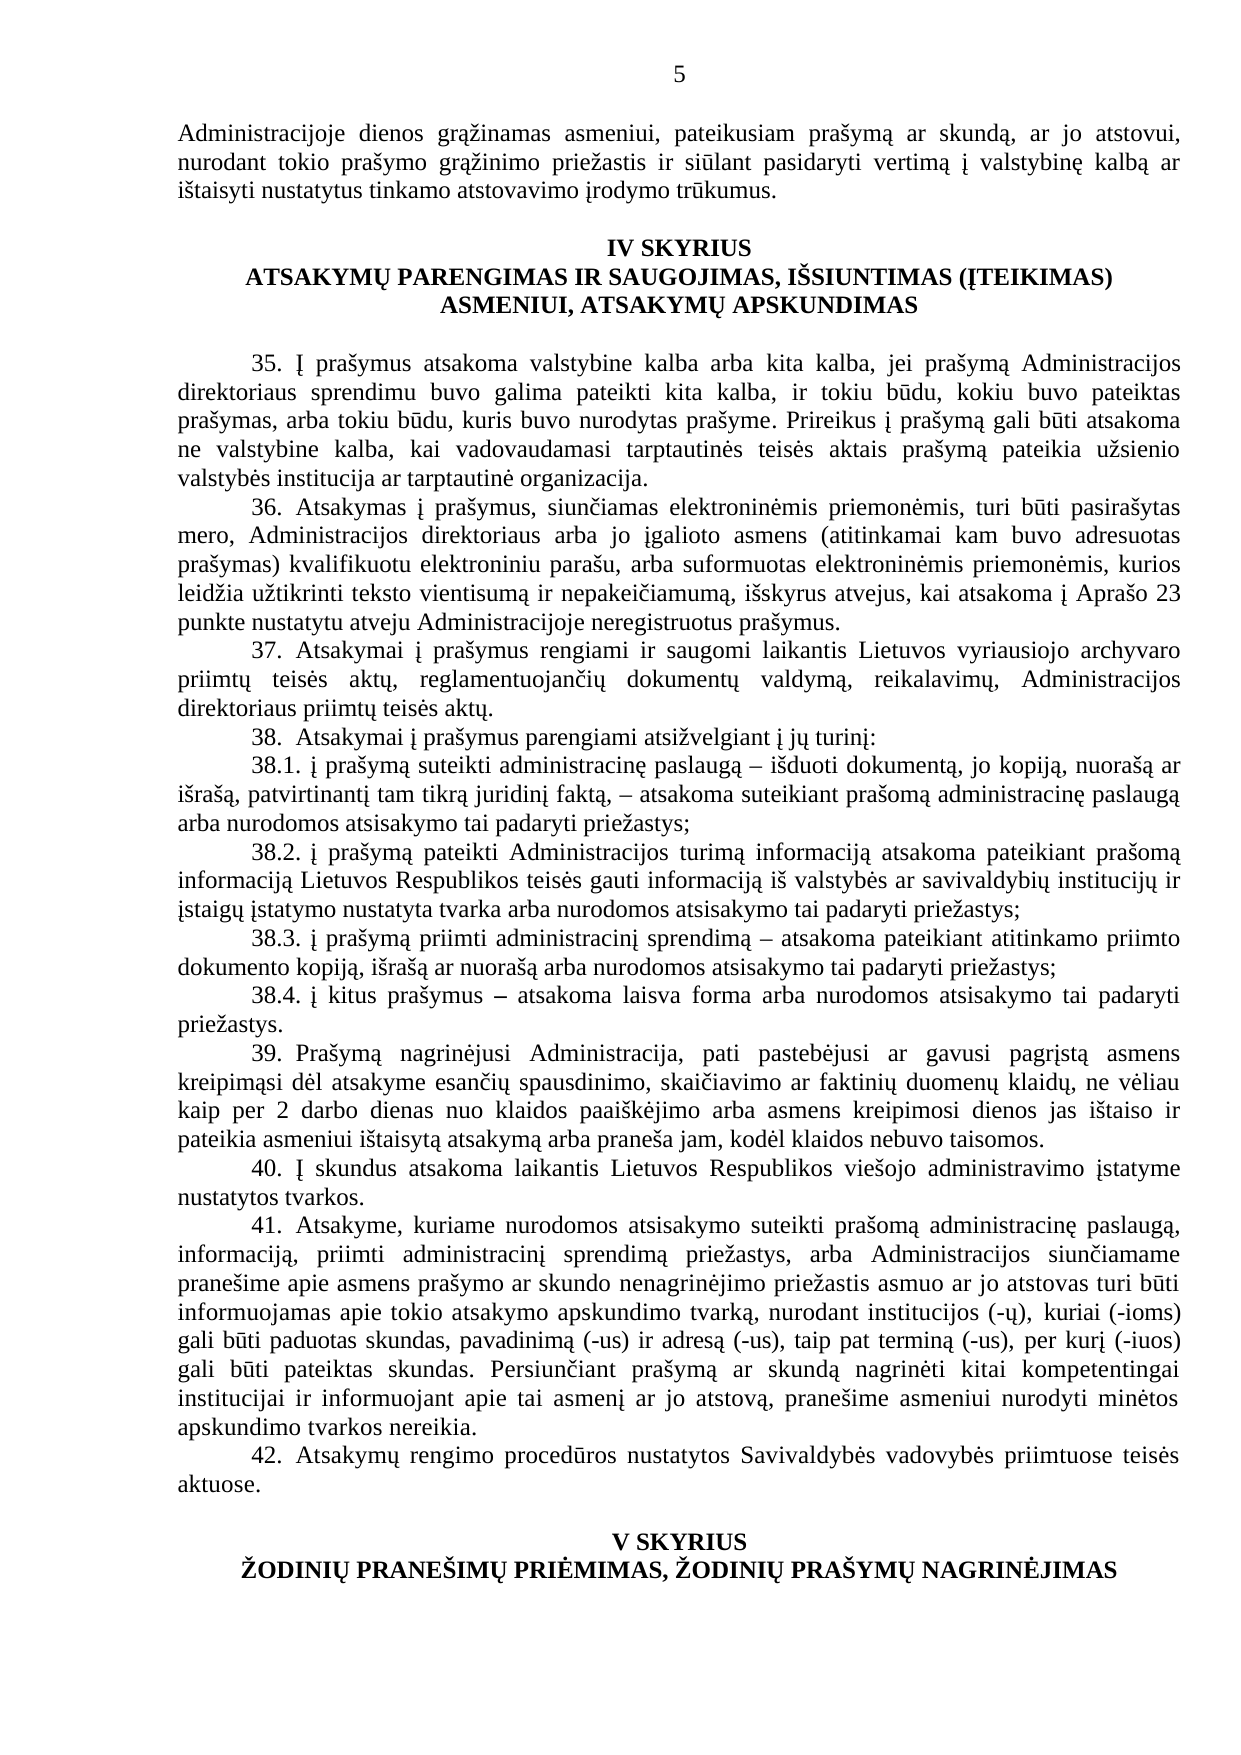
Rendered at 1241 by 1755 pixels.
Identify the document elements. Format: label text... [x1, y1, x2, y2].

text 38.3. į prašymą priimti administracinį sprendimą – atsakoma pateikiant atitinkamo priimto dokumento kopiją, išrašą ar nuorašą arba nurodomos atsisakymo tai padaryti priežastys; [177, 923, 1181, 981]
text ŽODINIŲ PRANEŠIMŲ PRIĖMIMAS, ŽODINIŲ PRAŠYMŲ NAGRINĖJIMAS [177, 1556, 1181, 1584]
text ATSAKYMŲ PARENGIMAS IR SAUGOJIMAS, IŠSIUNTIMAS (ĮTEIKIMAS) ASMENIUI, ATSAKYMŲ APSKUNDIMAS [177, 262, 1181, 319]
text 38. Atsakymai į prašymus parengiami atsižvelgiant į jų turinį: [177, 722, 1181, 751]
text 38.1. į prašymą suteikti administracinę paslaugą – išduoti dokumentą, jo kopiją, nuorašą ar išrašą, patvirtinantį tam tikrą juridinį faktą, – atsakoma suteikiant prašomą administracinę paslaugą arba nurodomos atsisakymo tai padaryti priežastys; [177, 751, 1181, 837]
text V SKYRIUS [177, 1527, 1181, 1556]
text 38.2. į prašymą pateikti Administracijos turimą informaciją atsakoma pateikiant prašomą informaciją Lietuvos Respublikos teisės gauti informaciją iš valstybės ar savivaldybių institucijų ir įstaigų įstatymo nustatyta tvarka arba nurodomos atsisakymo tai padaryti priežastys; [177, 837, 1181, 923]
text 42. Atsakymų rengimo procedūros nustatytos Savivaldybės vadovybės priimtuose teisės aktuose. [177, 1441, 1181, 1498]
text 41. Atsakyme, kuriame nurodomos atsisakymo suteikti prašomą administracinę paslaugą, informaciją, priimti administracinį sprendimą priežastys, arba Administracijos siunčiamame pranešime apie asmens prašymo ar skundo nenagrinėjimo priežastis asmuo ar jo atstovas turi būti informuojamas apie tokio atsakymo apskundimo tvarką, nurodant institucijos (-ų), kuriai (-ioms) gali būti paduotas skundas, pavadinimą (-us) ir adresą (-us), taip pat terminą (-us), per kurį (-iuos) gali būti pateiktas skundas. Persiunčiant prašymą ar skundą nagrinėti kitai kompetentingai institucijai ir informuojant apie tai asmenį ar jo atstovą, pranešime asmeniui nurodyti minėtos apskundimo tvarkos nereikia. [177, 1211, 1181, 1441]
text 37. Atsakymai į prašymus rengiami ir saugomi laikantis Lietuvos vyriausiojo archyvaro priimtų teisės aktų, reglamentuojančių dokumentų valdymą, reikalavimų, Administracijos direktoriaus priimtų teisės aktų. [177, 636, 1181, 722]
text 35. Į prašymus atsakoma valstybine kalba arba kita kalba, jei prašymą Administracijos direktoriaus sprendimu buvo galima pateikti kita kalba, ir tokiu būdu, kokiu buvo pateiktas prašymas, arba tokiu būdu, kuris buvo nurodytas prašyme. Prireikus į prašymą gali būti atsakoma ne valstybine kalba, kai vadovaudamasi tarptautinės teisės aktais prašymą pateikia užsienio valstybės institucija ar tarptautinė organizacija. [177, 348, 1181, 492]
text IV SKYRIUS [177, 233, 1181, 262]
text Administracijoje dienos grąžinamas asmeniui, pateikusiam prašymą ar skundą, ar jo atstovui, nurodant tokio prašymo grąžinimo priežastis ir siūlant pasidaryti vertimą į valstybinę kalbą ar ištaisyti nustatytus tinkamo atstovavimo įrodymo trūkumus. [177, 118, 1181, 204]
text 39. Prašymą nagrinėjusi Administracija, pati pastebėjusi ar gavusi pagrįstą asmens kreipimąsi dėl atsakyme esančių spausdinimo, skaičiavimo ar faktinių duomenų klaidų, ne vėliau kaip per 2 darbo dienas nuo klaidos paaiškėjimo arba asmens kreipimosi dienos jas ištaiso ir pateikia asmeniui ištaisytą atsakymą arba praneša jam, kodėl klaidos nebuvo taisomos. [177, 1038, 1181, 1153]
text 36. Atsakymas į prašymus, siunčiamas elektroninėmis priemonėmis, turi būti pasirašytas mero, Administracijos direktoriaus arba jo įgalioto asmens (atitinkamai kam buvo adresuotas prašymas) kvalifikuotu elektroniniu parašu, arba suformuotas elektroninėmis priemonėmis, kurios leidžia užtikrinti teksto vientisumą ir nepakeičiamumą, išskyrus atvejus, kai atsakoma į Aprašo 23 punkte nustatytu atveju Administracijoje neregistruotus prašymus. [177, 492, 1181, 636]
text 38.4. į kitus prašymus – atsakoma laisva forma arba nurodomos atsisakymo tai padaryti priežastys. [177, 981, 1181, 1038]
text 40. Į skundus atsakoma laikantis Lietuvos Respublikos viešojo administravimo įstatyme nustatytos tvarkos. [177, 1153, 1181, 1211]
